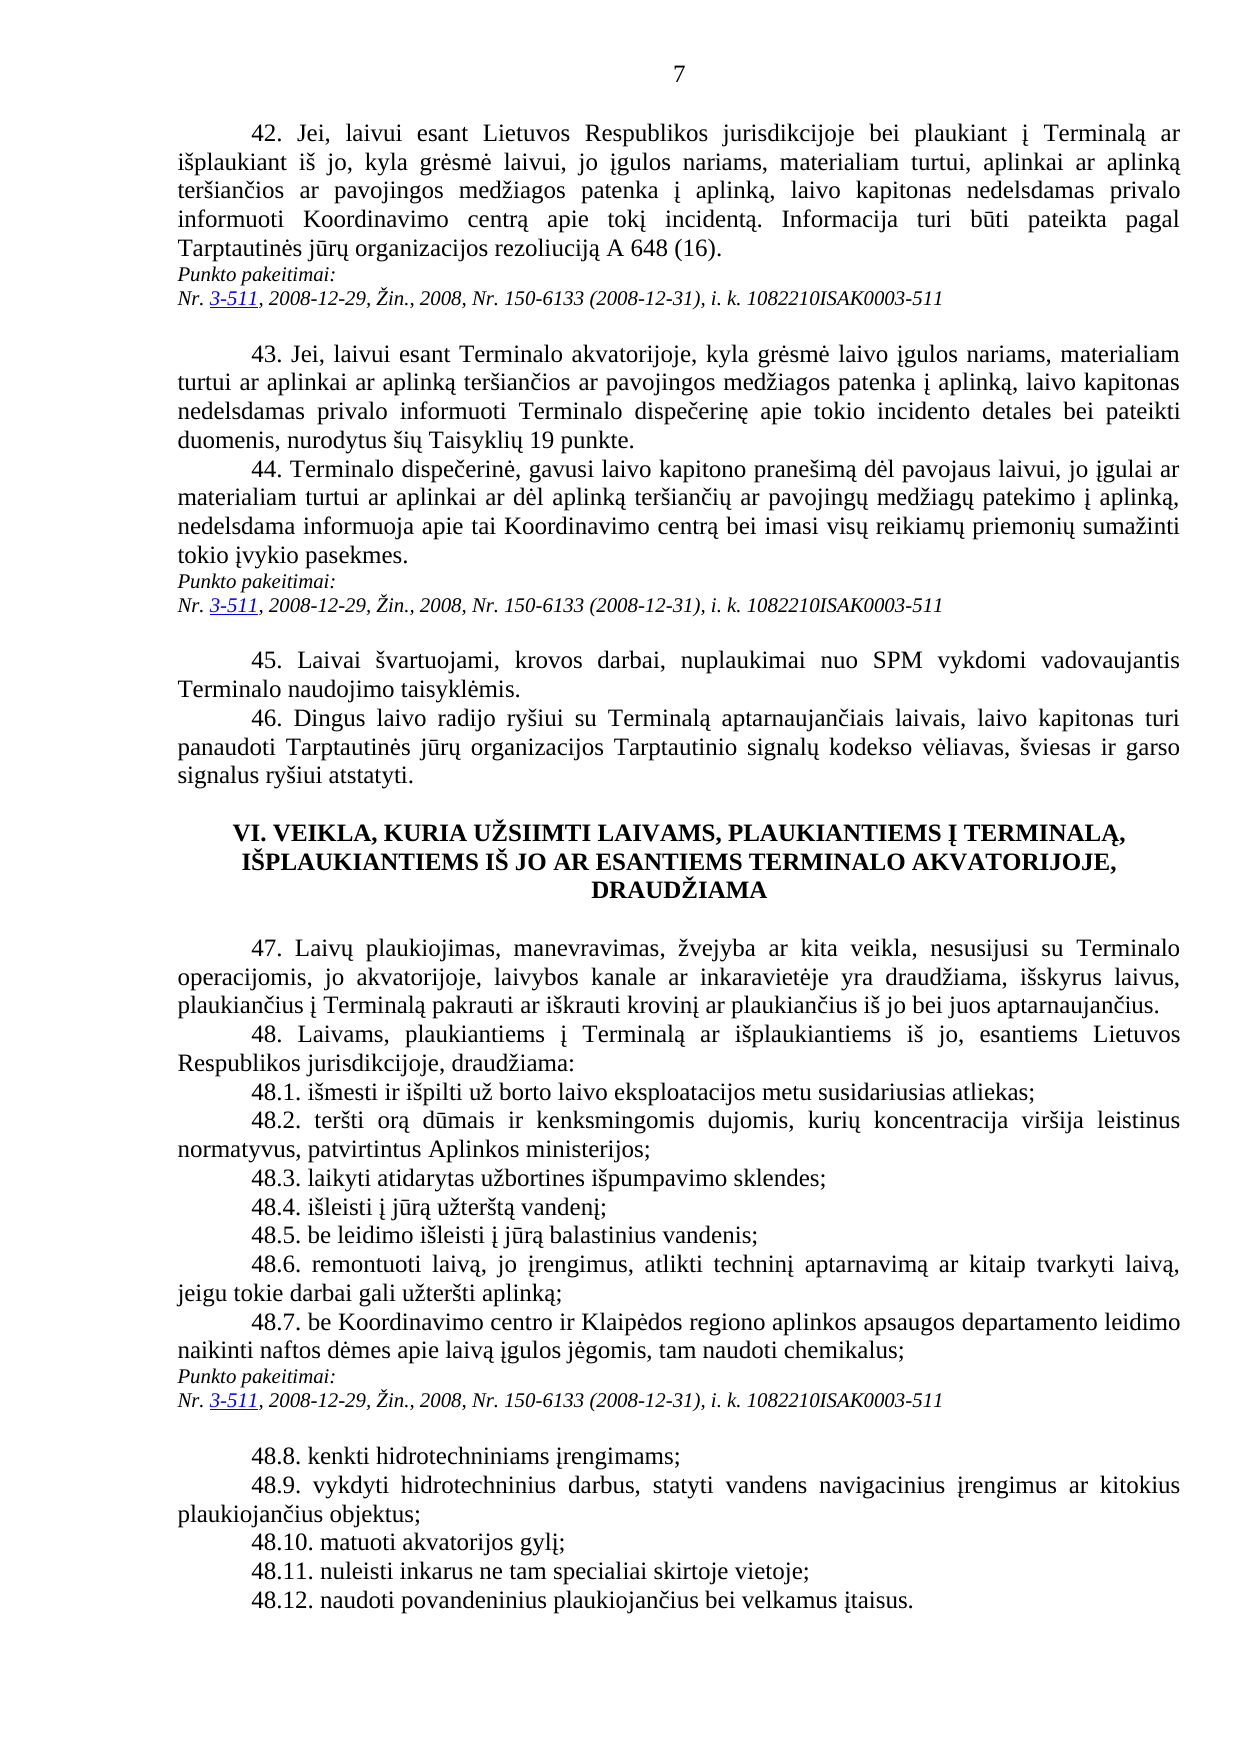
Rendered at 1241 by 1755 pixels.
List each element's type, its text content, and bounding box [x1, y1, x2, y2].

text 48.6. remontuoti laivą, jo įrengimus, atlikti techninį aptarnavimą ar kitaip tvarkyti laivą, jeigu tokie darbai gali užteršti aplinką; [177, 1249, 1181, 1307]
text Nr. 3-511, 2008-12-29, Žin., 2008, Nr. 150-6133 (2008-12-31), i. k. 1082210ISAK0003-511 [177, 1388, 1181, 1412]
text 48.1. išmesti ir išpilti už borto laivo eksploatacijos metu susidariusias atliekas; [177, 1077, 1181, 1106]
text 48.4. išleisti į jūrą užterštą vandenį; [177, 1192, 1181, 1221]
text VI. VEIKLA, KURIA UŽSIIMTI LAIVAMS, PLAUKIANTIEMS Į TERMINALĄ, IŠPLAUKIANTIEMS IŠ JO AR ESANTIEMS TERMINALO AKVATORIJOJE, DRAUDŽIAMA [177, 818, 1181, 904]
text 48.10. matuoti akvatorijos gylį; [177, 1527, 1181, 1556]
text 44. Terminalo dispečerinė, gavusi laivo kapitono pranešimą dėl pavojaus laivui, jo įgulai ar materialiam turtui ar aplinkai ar dėl aplinką teršiančių ar pavojingų medžiagų patekimo į aplinką, nedelsdama informuoja apie tai Koordinavimo centrą bei imasi visų reikiamų priemonių sumažinti tokio įvykio pasekmes. [177, 454, 1181, 569]
text 48.2. teršti orą dūmais ir kenksmingomis dujomis, kurių koncentracija viršija leistinus normatyvus, patvirtintus Aplinkos ministerijos; [177, 1106, 1181, 1163]
text 47. Laivų plaukiojimas, manevravimas, žvejyba ar kita veikla, nesusijusi su Terminalo operacijomis, jo akvatorijoje, laivybos kanale ar inkaravietėje yra draudžiama, išskyrus laivus, plaukiančius į Terminalą pakrauti ar iškrauti krovinį ar plaukiančius iš jo bei juos aptarnaujančius. [177, 933, 1181, 1019]
text 46. Dingus laivo radijo ryšiui su Terminalą aptarnaujančiais laivais, laivo kapitonas turi panaudoti Tarptautinės jūrų organizacijos Tarptautinio signalų kodekso vėliavas, šviesas ir garso signalus ryšiui atstatyti. [177, 703, 1181, 789]
text 48.7. be Koordinavimo centro ir Klaipėdos regiono aplinkos apsaugos departamento leidimo naikinti naftos dėmes apie laivą įgulos jėgomis, tam naudoti chemikalus; [177, 1307, 1181, 1364]
text 42. Jei, laivui esant Lietuvos Respublikos jurisdikcijoje bei plaukiant į Terminalą ar išplaukiant iš jo, kyla grėsmė laivui, jo įgulos nariams, materialiam turtui, aplinkai ar aplinką teršiančios ar pavojingos medžiagos patenka į aplinką, laivo kapitonas nedelsdamas privalo informuoti Koordinavimo centrą apie tokį incidentą. Informacija turi būti pateikta pagal Tarptautinės jūrų organizacijos rezoliuciją A 648 (16). [177, 118, 1181, 262]
text Nr. 3-511, 2008-12-29, Žin., 2008, Nr. 150-6133 (2008-12-31), i. k. 1082210ISAK0003-511 [177, 593, 1181, 617]
text 48.3. laikyti atidarytas užbortines išpumpavimo sklendes; [177, 1163, 1181, 1192]
text 48. Laivams, plaukiantiems į Terminalą ar išplaukiantiems iš jo, esantiems Lietuvos Respublikos jurisdikcijoje, draudžiama: [177, 1019, 1181, 1077]
text Punkto pakeitimai: [177, 1364, 1181, 1388]
text 48.8. kenkti hidrotechniniams įrengimams; [177, 1441, 1181, 1470]
text Nr. 3-511, 2008-12-29, Žin., 2008, Nr. 150-6133 (2008-12-31), i. k. 1082210ISAK0003-511 [177, 286, 1181, 310]
text 48.5. be leidimo išleisti į jūrą balastinius vandenis; [177, 1221, 1181, 1249]
text Punkto pakeitimai: [177, 262, 1181, 286]
text 48.12. naudoti povandeninius plaukiojančius bei velkamus įtaisus. [177, 1585, 1181, 1614]
text 48.11. nuleisti inkarus ne tam specialiai skirtoje vietoje; [177, 1556, 1181, 1585]
text 48.9. vykdyti hidrotechninius darbus, statyti vandens navigacinius įrengimus ar kitokius plaukiojančius objektus; [177, 1470, 1181, 1527]
text 43. Jei, laivui esant Terminalo akvatorijoje, kyla grėsmė laivo įgulos nariams, materialiam turtui ar aplinkai ar aplinką teršiančios ar pavojingos medžiagos patenka į aplinką, laivo kapitonas nedelsdamas privalo informuoti Terminalo dispečerinę apie tokio incidento detales bei pateikti duomenis, nurodytus šių Taisyklių 19 punkte. [177, 339, 1181, 454]
text 45. Laivai švartuojami, krovos darbai, nuplaukimai nuo SPM vykdomi vadovaujantis Terminalo naudojimo taisyklėmis. [177, 646, 1181, 703]
text Punkto pakeitimai: [177, 569, 1181, 593]
